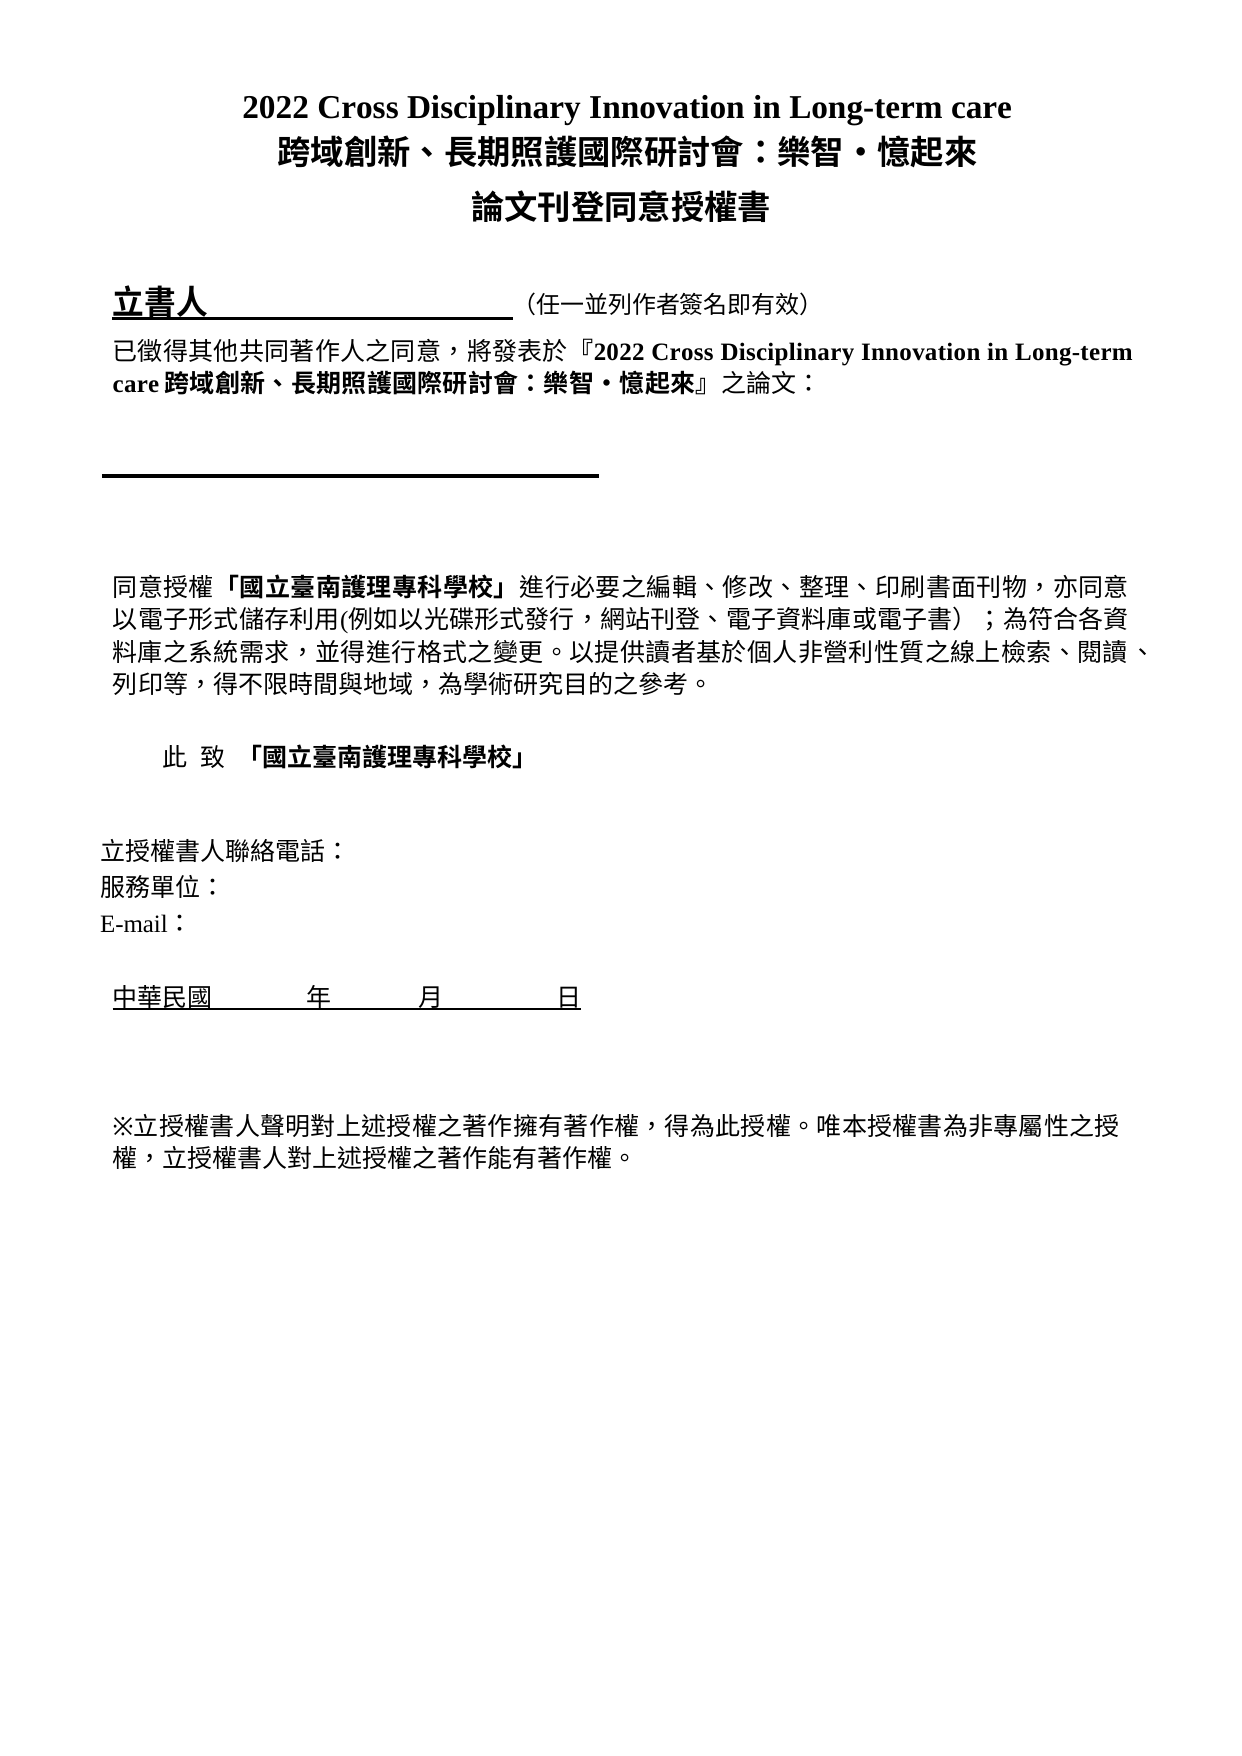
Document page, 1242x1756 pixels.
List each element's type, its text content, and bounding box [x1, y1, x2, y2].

text 立授權書人聯絡電話： [100, 831, 487, 867]
text 服務單位： [100, 867, 487, 903]
text [112, 320, 212, 324]
text E-mail： [100, 903, 1142, 940]
text （任一並列作者簽名即有效） [513, 286, 1142, 321]
text 立書人 [112, 276, 212, 317]
text ※立授權書人聲明對上述授權之著作擁有著作權，得為此授權。唯本授權書為非專屬性之授 權，立授權書人對上述授權之著作能有著作權。 [112, 1109, 1129, 1174]
text 同意授權「國立臺南護理專科學校」進行必要之編輯、修改、整理、印刷書面刊物，亦同意以電子形式儲存利用(例如以光碟形式發行，網站刊登、電子資料庫或電子書）；為符合各資料庫之系統需求，並得進行格式之變更。以提供讀者基於個人非營利性質之線上檢索、閱讀、列印等，得不限時間與地域，為學術研究目的之參考。 [112, 570, 1130, 700]
text 已徵得其他共同著作人之同意，將發表於『2022 Cross Disciplinary Innovation in Long-term care跨域創新、長期照護國際研討會：樂智•憶起來』之論文： [112, 334, 1142, 399]
text 中華民國 年 月 日 [112, 977, 1142, 1013]
text 論文刊登同意授權書 [113, 181, 1129, 229]
text 此 致 「國立臺南護理專科學校」 [112, 737, 1142, 773]
subtitle 2022 Cross Disciplinary Innovation in Long-term care [113, 87, 1142, 126]
subtitle 跨域創新、長期照護國際研討會：樂智•憶起來 [113, 126, 1142, 174]
